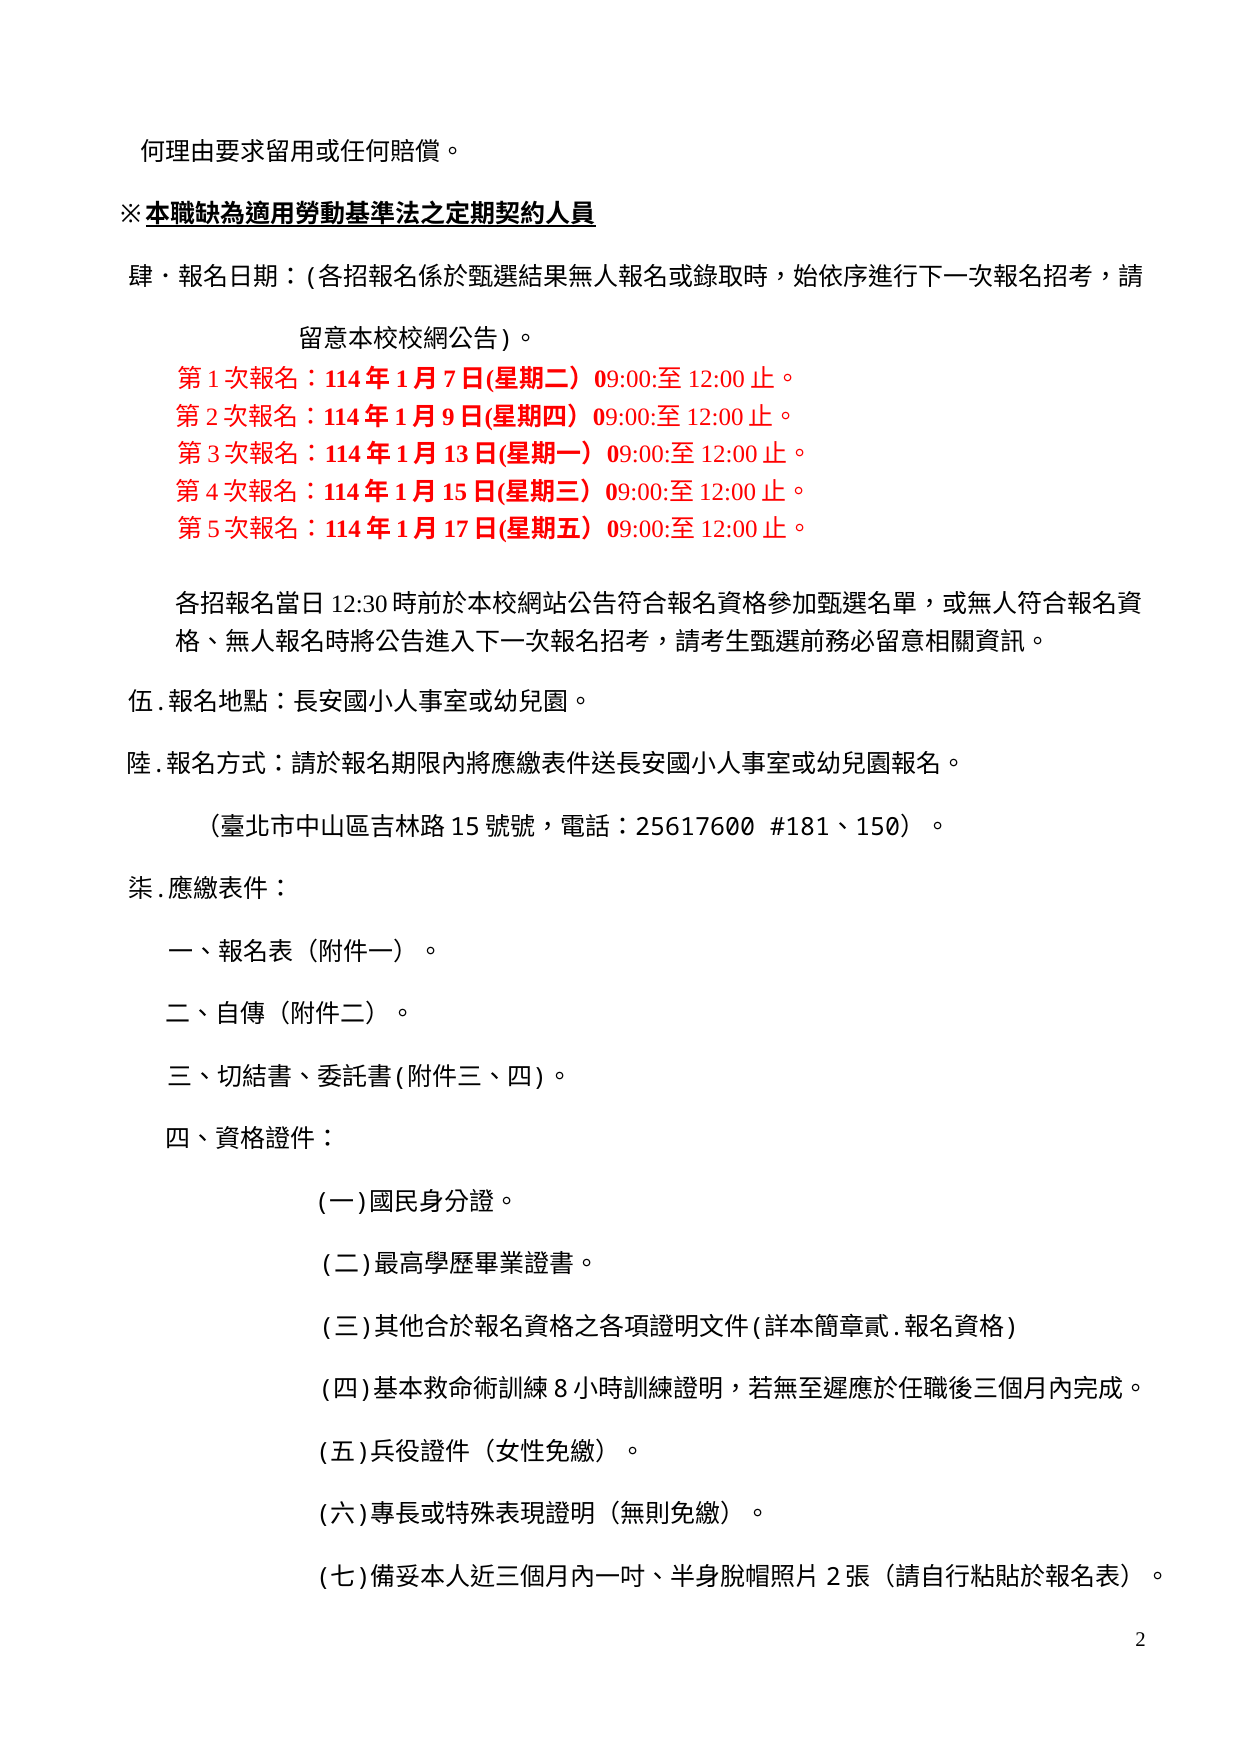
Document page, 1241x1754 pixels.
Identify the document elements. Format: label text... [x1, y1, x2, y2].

text 四、資格證件： [166, 1095, 1146, 1158]
text 第2次報名：114年1月9日(星期四）09:00:至12:00止。 [53, 395, 1146, 433]
text 第3次報名：114年1月13日(星期一）09:00:至12:00止。 [177, 433, 1146, 470]
text (七)備妥本人近三個月內一吋、半身脫帽照片2張（請自行粘貼於報名表）。 [53, 1533, 1146, 1595]
text 柒.應繳表件： [53, 845, 1146, 908]
text 各招報名當日12:30時前於本校網站公告符合報名資格參加甄選名單，或無人符合報名資格、無人報名時將公告進入下一次報名招考，請考生甄選前務必留意相關資訊。 [176, 583, 1146, 658]
text 三、切結書、委託書(附件三、四)。 [142, 1033, 1146, 1095]
text 第1次報名：114年1月7日(星期二）09:00:至12:00止。 [53, 358, 1146, 395]
text 一、報名表（附件一）。 [88, 908, 1146, 970]
text ※本職缺為適用勞動基準法之定期契約人員 [116, 170, 1146, 233]
text (三)其他合於報名資格之各項證明文件(詳本簡章貳.報名資格) [319, 1283, 1146, 1345]
text (五)兵役證件（女性免繳）。 [53, 1408, 1146, 1470]
text (二)最高學歷畢業證書。 [319, 1220, 1146, 1283]
text 陸.報名方式：請於報名期限內將應繳表件送長安國小人事室或幼兒園報名。 [126, 720, 1146, 783]
text 二、自傳（附件二）。 [53, 970, 1146, 1033]
text 肆．報名日期：(各招報名係於甄選結果無人報名或錄取時，始依序進行下一次報名招考，請留意本校校網公告)。 [128, 233, 1146, 358]
text 第4次報名：114年1月15日(星期三）09:00:至12:00止。 [53, 470, 1146, 508]
text 伍.報名地點：長安國小人事室或幼兒園。 [53, 658, 1146, 720]
text 第5次報名：114年1月17日(星期五）09:00:至12:00止。 [177, 508, 1146, 545]
text （臺北市中山區吉林路15號號，電話：25617600 #181、150）。 [126, 783, 1146, 845]
text (四)基本救命術訓練8小時訓練證明，若無至遲應於任職後三個月內完成。 [318, 1345, 1146, 1408]
text 何理由要求留用或任何賠償。 [116, 108, 1146, 170]
text (六)專長或特殊表現證明（無則免繳）。 [53, 1470, 1146, 1533]
text (一)國民身分證。 [289, 1158, 1146, 1220]
